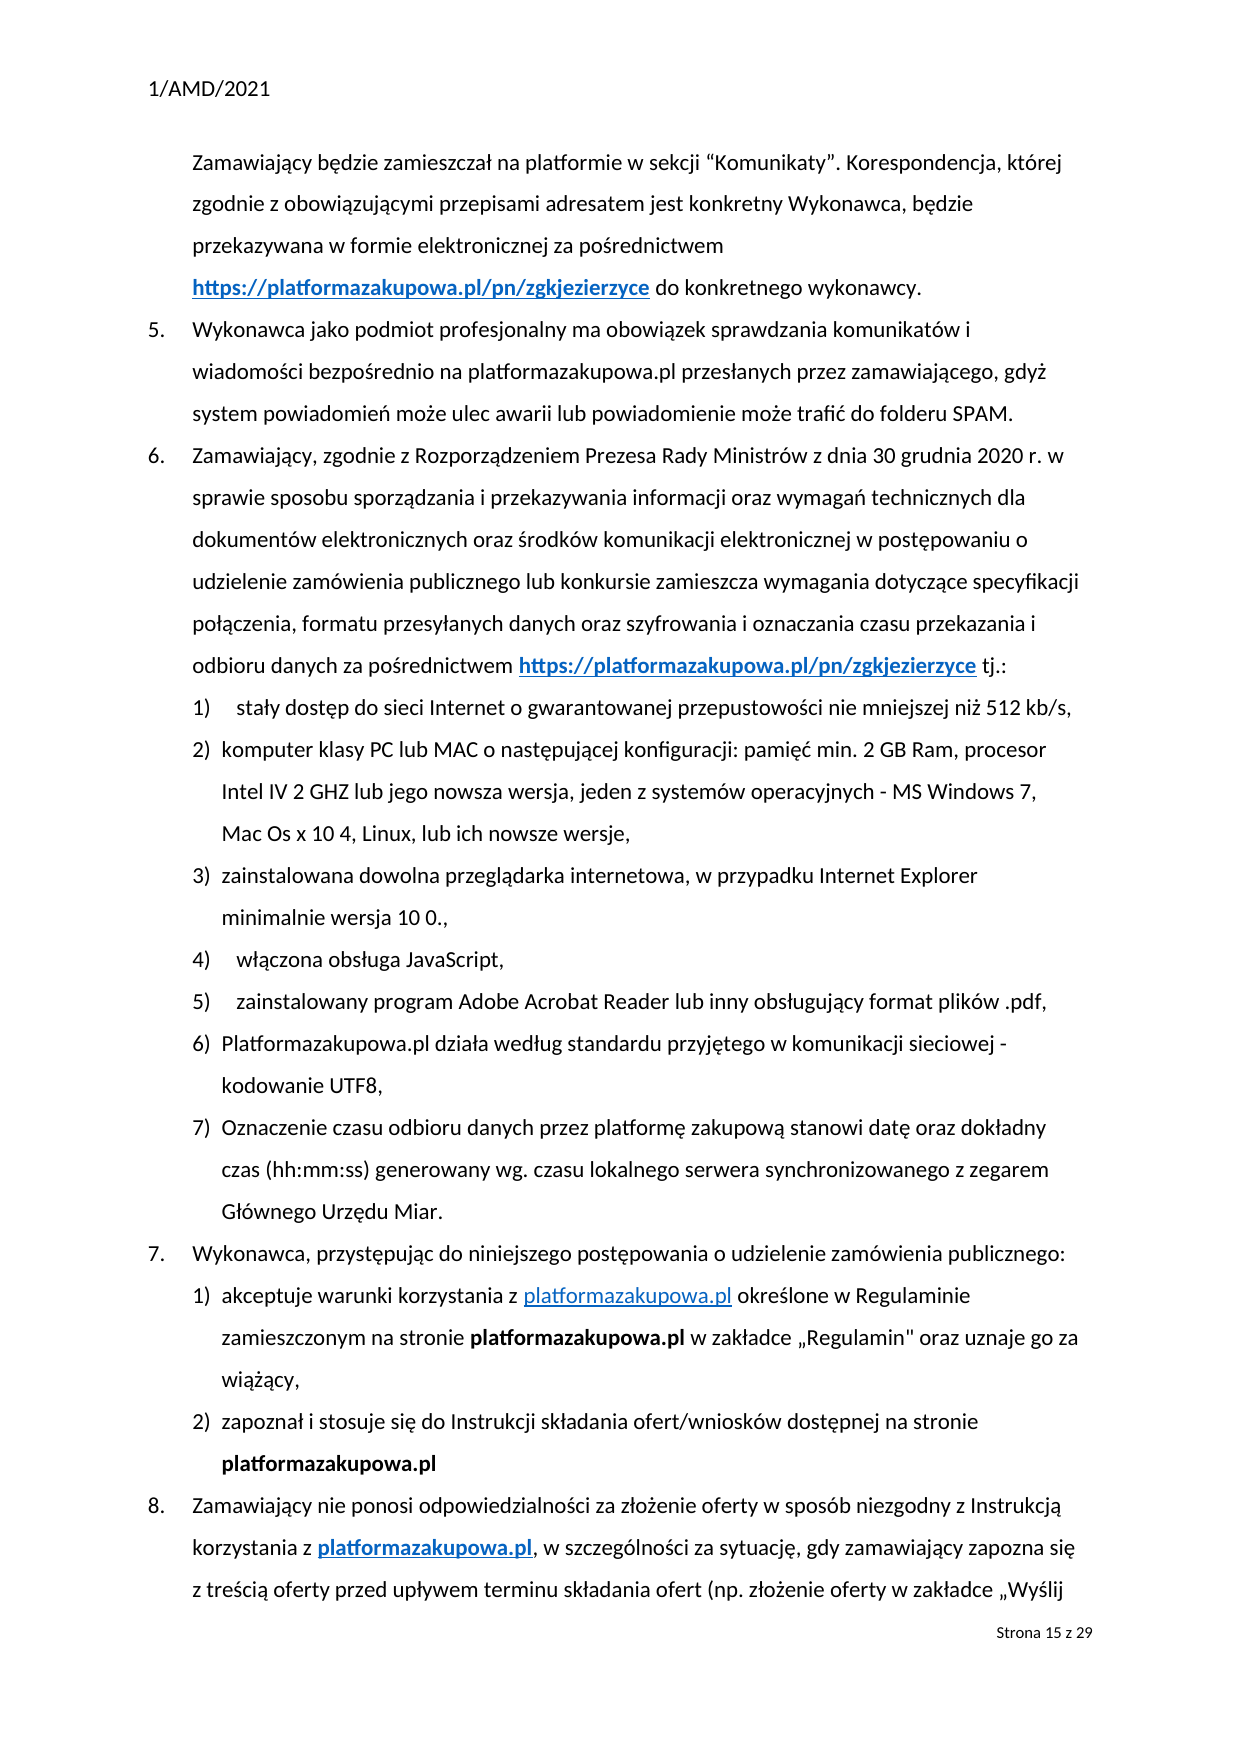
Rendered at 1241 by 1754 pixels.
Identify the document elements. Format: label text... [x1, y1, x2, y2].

list włączona obsługa JavaScript, [192, 945, 1083, 973]
list Wykonawca, przystępując do niniejszego postępowania o udzielenie zamówienia publicznego: [148, 1239, 1083, 1267]
list zapoznał i stosuje się do Instrukcji składania ofert/wniosków dostępnej na stronie platformazakupowa.pl [192, 1407, 1083, 1477]
list Platformazakupowa.pl działa według standardu przyjętego w komunikacji sieciowej - kodowanie UTF8, [192, 1029, 1083, 1099]
list Zamawiający nie ponosi odpowiedzialności za złożenie oferty w sposób niezgodny z Instrukcją korzystania z platformazakupowa.pl, w szczególności za sytuację, gdy zamawiający zapozna się z treścią oferty przed upływem terminu składania ofert (np. złożenie oferty w zakładce „Wyślij [148, 1491, 1083, 1603]
list komputer klasy PC lub MAC o następującej konfiguracji: pamięć min. 2 GB Ram, procesor Intel IV 2 GHZ lub jego nowsza wersja, jeden z systemów operacyjnych - MS Windows 7, Mac Os x 10 4, Linux, lub ich nowsze wersje, [192, 735, 1083, 847]
list zainstalowany program Adobe Acrobat Reader lub inny obsługujący format plików .pdf, [192, 987, 1083, 1015]
list Oznaczenie czasu odbioru danych przez platformę zakupową stanowi datę oraz dokładny czas (hh:mm:ss) generowany wg. czasu lokalnego serwera synchronizowanego z zegarem Głównego Urzędu Miar. [192, 1113, 1083, 1225]
list akceptuje warunki korzystania z platformazakupowa.pl określone w Regulaminie zamieszczonym na stronie platformazakupowa.pl w zakładce „Regulamin" oraz uznaje go za wiążący, [192, 1281, 1083, 1393]
list Zamawiający będzie zamieszczał na platformie w sekcji “Komunikaty”. Korespondencja, której zgodnie z obowiązującymi przepisami adresatem jest konkretny Wykonawca, będzie przekazywana w formie elektronicznej za pośrednictwem https://platformazakupowa.pl/pn/zgkjezierzyce do konkretnego wykonawcy. [148, 148, 1083, 302]
list stały dostęp do sieci Internet o gwarantowanej przepustowości nie mniejszej niż 512 kb/s, [192, 693, 1083, 721]
list zainstalowana dowolna przeglądarka internetowa, w przypadku Internet Explorer minimalnie wersja 10 0., [192, 861, 1083, 931]
list Zamawiający, zgodnie z Rozporządzeniem Prezesa Rady Ministrów z dnia 30 grudnia 2020 r. w sprawie sposobu sporządzania i przekazywania informacji oraz wymagań technicznych dla dokumentów elektronicznych oraz środków komunikacji elektronicznej w postępowaniu o udzielenie zamówienia publicznego lub konkursie zamieszcza wymagania dotyczące specyfikacji połączenia, formatu przesyłanych danych oraz szyfrowania i oznaczania czasu przekazania i odbioru danych za pośrednictwem https://platformazakupowa.pl/pn/zgkjezierzyce tj.: [148, 441, 1083, 679]
list Wykonawca jako podmiot profesjonalny ma obowiązek sprawdzania komunikatów i wiadomości bezpośrednio na platformazakupowa.pl przesłanych przez zamawiającego, gdyż system powiadomień może ulec awarii lub powiadomienie może trafić do folderu SPAM. [148, 316, 1083, 427]
